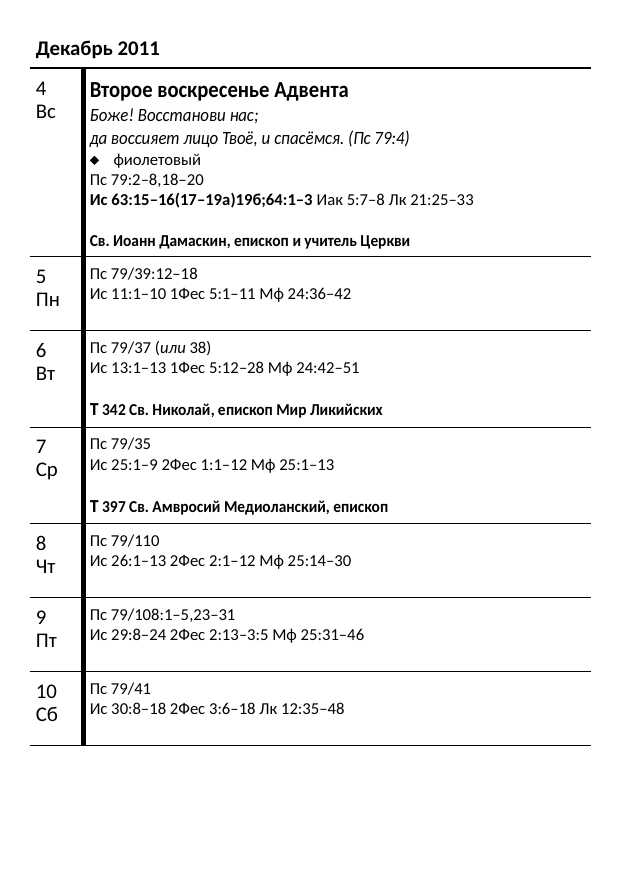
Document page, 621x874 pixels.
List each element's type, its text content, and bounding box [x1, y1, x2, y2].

table_cell Пс 79/39:12–18 Ис 11:1–10 1Фес 5:1–11 Мф 24:36–42 [86, 257, 591, 330]
table_cell Пс 79/37 (или 38) Ис 13:1–13 1Фес 5:12–28 Мф 24:42–51 T 342 Св. Николай, епископ Мир Ликийских [86, 331, 591, 427]
table_cell Пс 79/35 Ис 25:1–9 2Фес 1:1–12 Мф 25:1–13 T 397 Св. Амвросий Медиоланский, епископ [86, 428, 591, 523]
table_cell 10 Сб [30, 672, 81, 745]
table_cell 5 Пн [30, 257, 81, 330]
table_cell Пс 79/108:1–5,23–31 Ис 29:8–24 2Фес 2:13–3:5 Мф 25:31–46 [86, 598, 591, 671]
table_cell Пс 79/110 Ис 26:1–13 2Фес 2:1–12 Мф 25:14–30 [86, 524, 591, 597]
table_cell Второе воскресенье Адвента Боже! Восстанови нас; да воссияет лицо Твоё, и спасёмся. (Пс 79:4) фиолетовый Пс 79:2–8,18–20 Ис 63:15–16(17–19а)19б;64:1–3 Иак 5:7–8 Лк 21:25–33 Св. Иоанн Дамаскин, епископ и учитель Церкви [86, 69, 591, 256]
table_cell 7 Ср [30, 428, 81, 523]
table_cell 9 Пт [30, 598, 81, 671]
table_cell 4 Вс [30, 69, 81, 256]
table_cell Пс 79/41 Ис 30:8–18 2Фес 3:6–18 Лк 12:35–48 [86, 672, 591, 745]
table_cell 8 Чт [30, 524, 81, 597]
table_cell 6 Вт [30, 331, 81, 427]
table_header Декабрь 2011 [30, 30, 591, 67]
